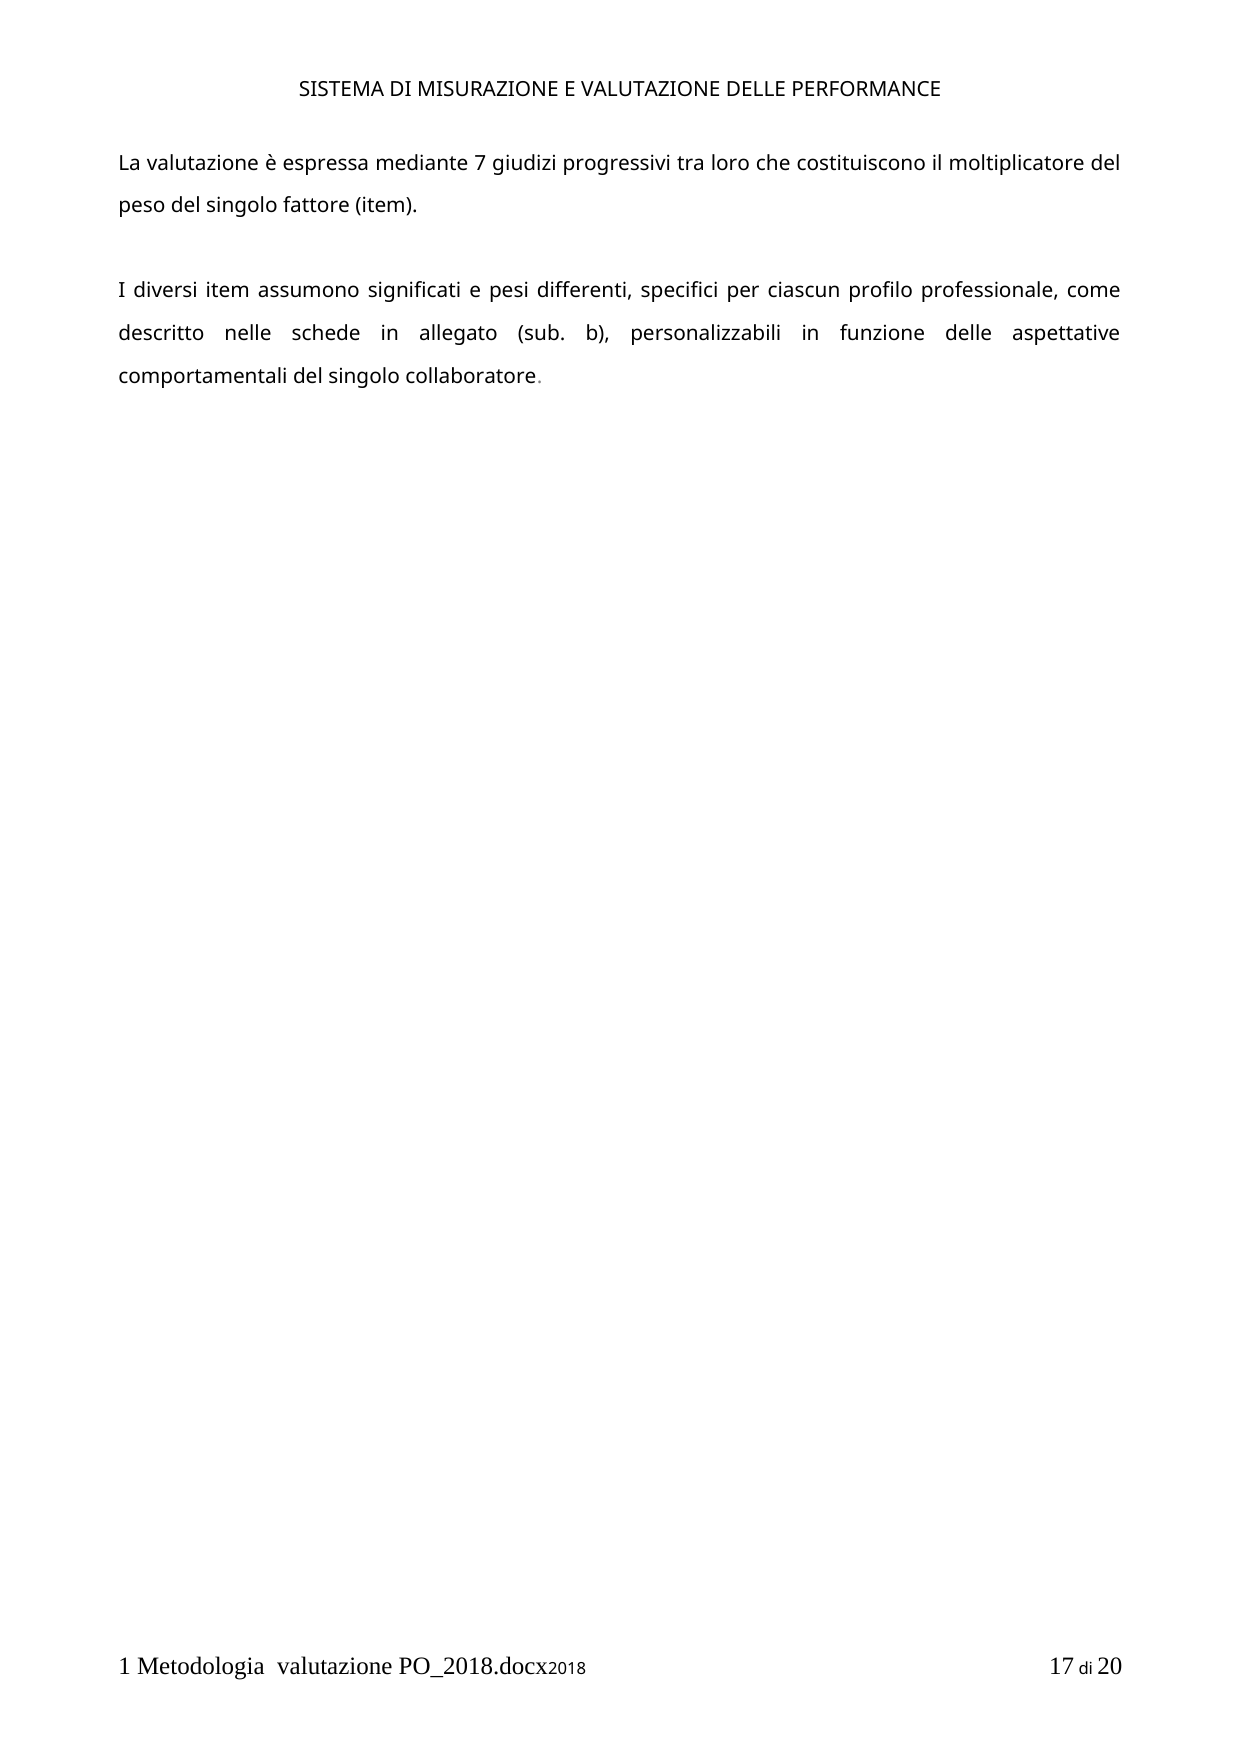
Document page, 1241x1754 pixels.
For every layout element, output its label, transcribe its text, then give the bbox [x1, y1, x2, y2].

text La valutazione è espressa mediante 7 giudizi progressivi tra loro che costituiscono il moltiplicatore del peso del singolo fattore (item). [118, 148, 1122, 219]
text I diversi item assumono significati e pesi differenti, specifici per ciascun profilo professionale, come descritto nelle schede in allegato (sub. b), personalizzabili in funzione delle aspettative comportamentali del singolo collaboratore. [118, 276, 1122, 389]
